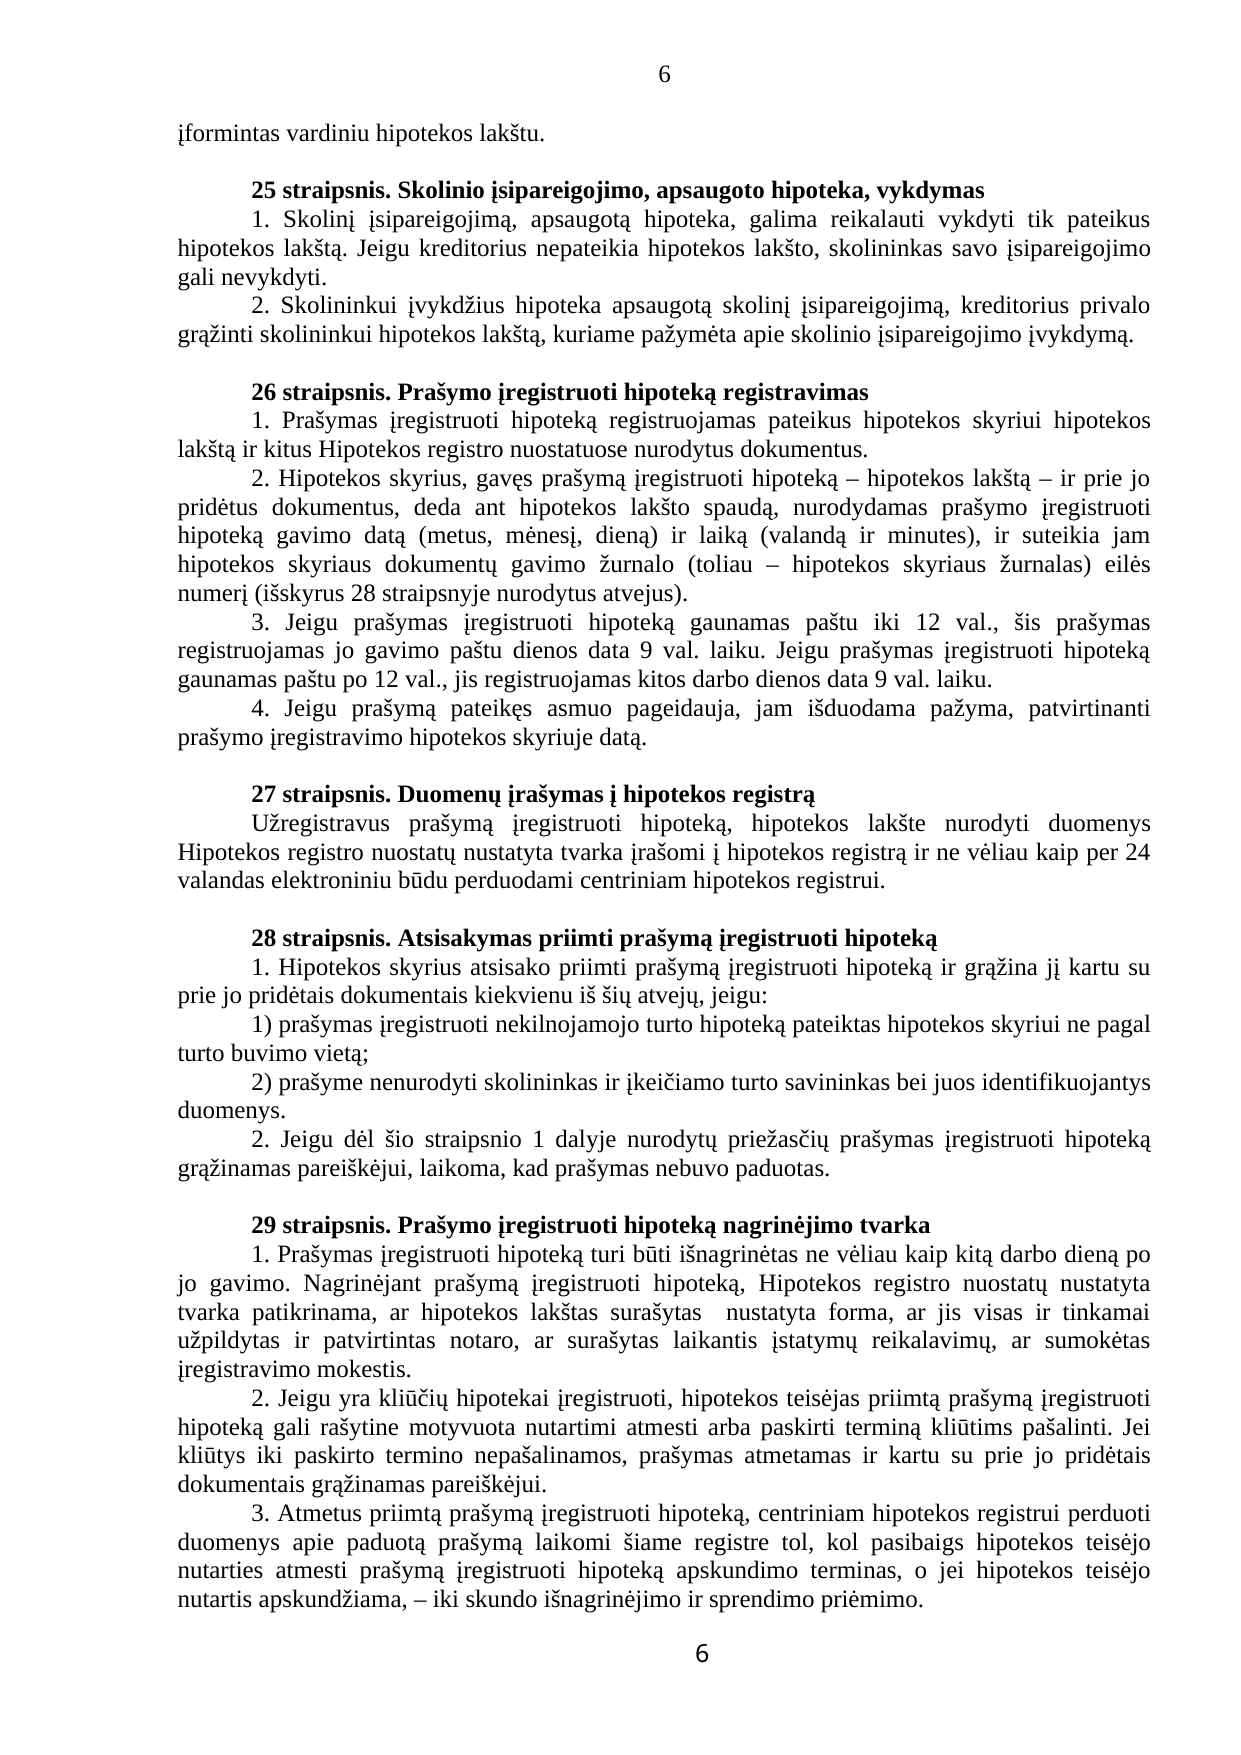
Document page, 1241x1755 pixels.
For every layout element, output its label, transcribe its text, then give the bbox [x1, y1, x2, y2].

text 2) prašyme nenurodyti skolininkas ir įkeičiamo turto savininkas bei juos identifikuojantys duomenys. [177, 1067, 1152, 1124]
text 3. Jeigu prašymas įregistruoti hipoteką gaunamas paštu iki 12 val., šis prašymas registruojamas jo gavimo paštu dienos data 9 val. laiku. Jeigu prašymas įregistruoti hipoteką gaunamas paštu po 12 val., jis registruojamas kitos darbo dienos data 9 val. laiku. [177, 607, 1152, 693]
text 28 straipsnis. Atsisakymas priimti prašymą įregistruoti hipoteką [177, 923, 1152, 952]
text 2. Hipotekos skyrius, gavęs prašymą įregistruoti hipoteką – hipotekos lakštą – ir prie jo pridėtus dokumentus, deda ant hipotekos lakšto spaudą, nurodydamas prašymo įregistruoti hipoteką gavimo datą (metus, mėnesį, dieną) ir laiką (valandą ir minutes), ir suteikia jam hipotekos skyriaus dokumentų gavimo žurnalo (toliau – hipotekos skyriaus žurnalas) eilės numerį (išskyrus 28 straipsnyje nurodytus atvejus). [177, 463, 1152, 607]
text Užregistravus prašymą įregistruoti hipoteką, hipotekos lakšte nurodyti duomenys Hipotekos registro nuostatų nustatyta tvarka įrašomi į hipotekos registrą ir ne vėliau kaip per 24 valandas elektroniniu būdu perduodami centriniam hipotekos registrui. [177, 808, 1152, 894]
text 29 straipsnis. Prašymo įregistruoti hipoteką nagrinėjimo tvarka [177, 1211, 1152, 1239]
text 27 straipsnis. Duomenų įrašymas į hipotekos registrą [177, 779, 1152, 808]
text įformintas vardiniu hipotekos lakštu. [177, 118, 1152, 147]
text 4. Jeigu prašymą pateikęs asmuo pageidauja, jam išduodama pažyma, patvirtinanti prašymo įregistravimo hipotekos skyriuje datą. [177, 693, 1152, 751]
text 3. Atmetus priimtą prašymą įregistruoti hipoteką, centriniam hipotekos registrui perduoti duomenys apie paduotą prašymą laikomi šiame registre tol, kol pasibaigs hipotekos teisėjo nutarties atmesti prašymą įregistruoti hipoteką apskundimo terminas, o jei hipotekos teisėjo nutartis apskundžiama, – iki skundo išnagrinėjimo ir sprendimo priėmimo. [177, 1498, 1152, 1613]
text 1. Prašymas įregistruoti hipoteką registruojamas pateikus hipotekos skyriui hipotekos lakštą ir kitus Hipotekos registro nuostatuose nurodytus dokumentus. [177, 406, 1152, 463]
text 25 straipsnis. Skolinio įsipareigojimo, apsaugoto hipoteka, vykdymas [177, 176, 1152, 204]
text 1) prašymas įregistruoti nekilnojamojo turto hipoteką pateiktas hipotekos skyriui ne pagal turto buvimo vietą; [177, 1009, 1152, 1067]
text 26 straipsnis. Prašymo įregistruoti hipoteką registravimas [177, 377, 1152, 406]
text 1. Hipotekos skyrius atsisako priimti prašymą įregistruoti hipoteką ir grąžina jį kartu su prie jo pridėtais dokumentais kiekvienu iš šių atvejų, jeigu: [177, 952, 1152, 1009]
text 2. Jeigu dėl šio straipsnio 1 dalyje nurodytų priežasčių prašymas įregistruoti hipoteką grąžinamas pareiškėjui, laikoma, kad prašymas nebuvo paduotas. [177, 1124, 1152, 1182]
text 2. Jeigu yra kliūčių hipotekai įregistruoti, hipotekos teisėjas priimtą prašymą įregistruoti hipoteką gali rašytine motyvuota nutartimi atmesti arba paskirti terminą kliūtims pašalinti. Jei kliūtys iki paskirto termino nepašalinamos, prašymas atmetamas ir kartu su prie jo pridėtais dokumentais grąžinamas pareiškėjui. [177, 1383, 1152, 1498]
text 2. Skolininkui įvykdžius hipoteka apsaugotą skolinį įsipareigojimą, kreditorius privalo grąžinti skolininkui hipotekos lakštą, kuriame pažymėta apie skolinio įsipareigojimo įvykdymą. [177, 291, 1152, 348]
text 1. Prašymas įregistruoti hipoteką turi būti išnagrinėtas ne vėliau kaip kitą darbo dieną po jo gavimo. Nagrinėjant prašymą įregistruoti hipoteką, Hipotekos registro nuostatų nustatyta tvarka patikrinama, ar hipotekos lakštas surašytas nustatyta forma, ar jis visas ir tinkamai užpildytas ir patvirtintas notaro, ar surašytas laikantis įstatymų reikalavimų, ar sumokėtas įregistravimo mokestis. [177, 1239, 1152, 1383]
text 1. Skolinį įsipareigojimą, apsaugotą hipoteka, galima reikalauti vykdyti tik pateikus hipotekos lakštą. Jeigu kreditorius nepateikia hipotekos lakšto, skolininkas savo įsipareigojimo gali nevykdyti. [177, 204, 1152, 291]
